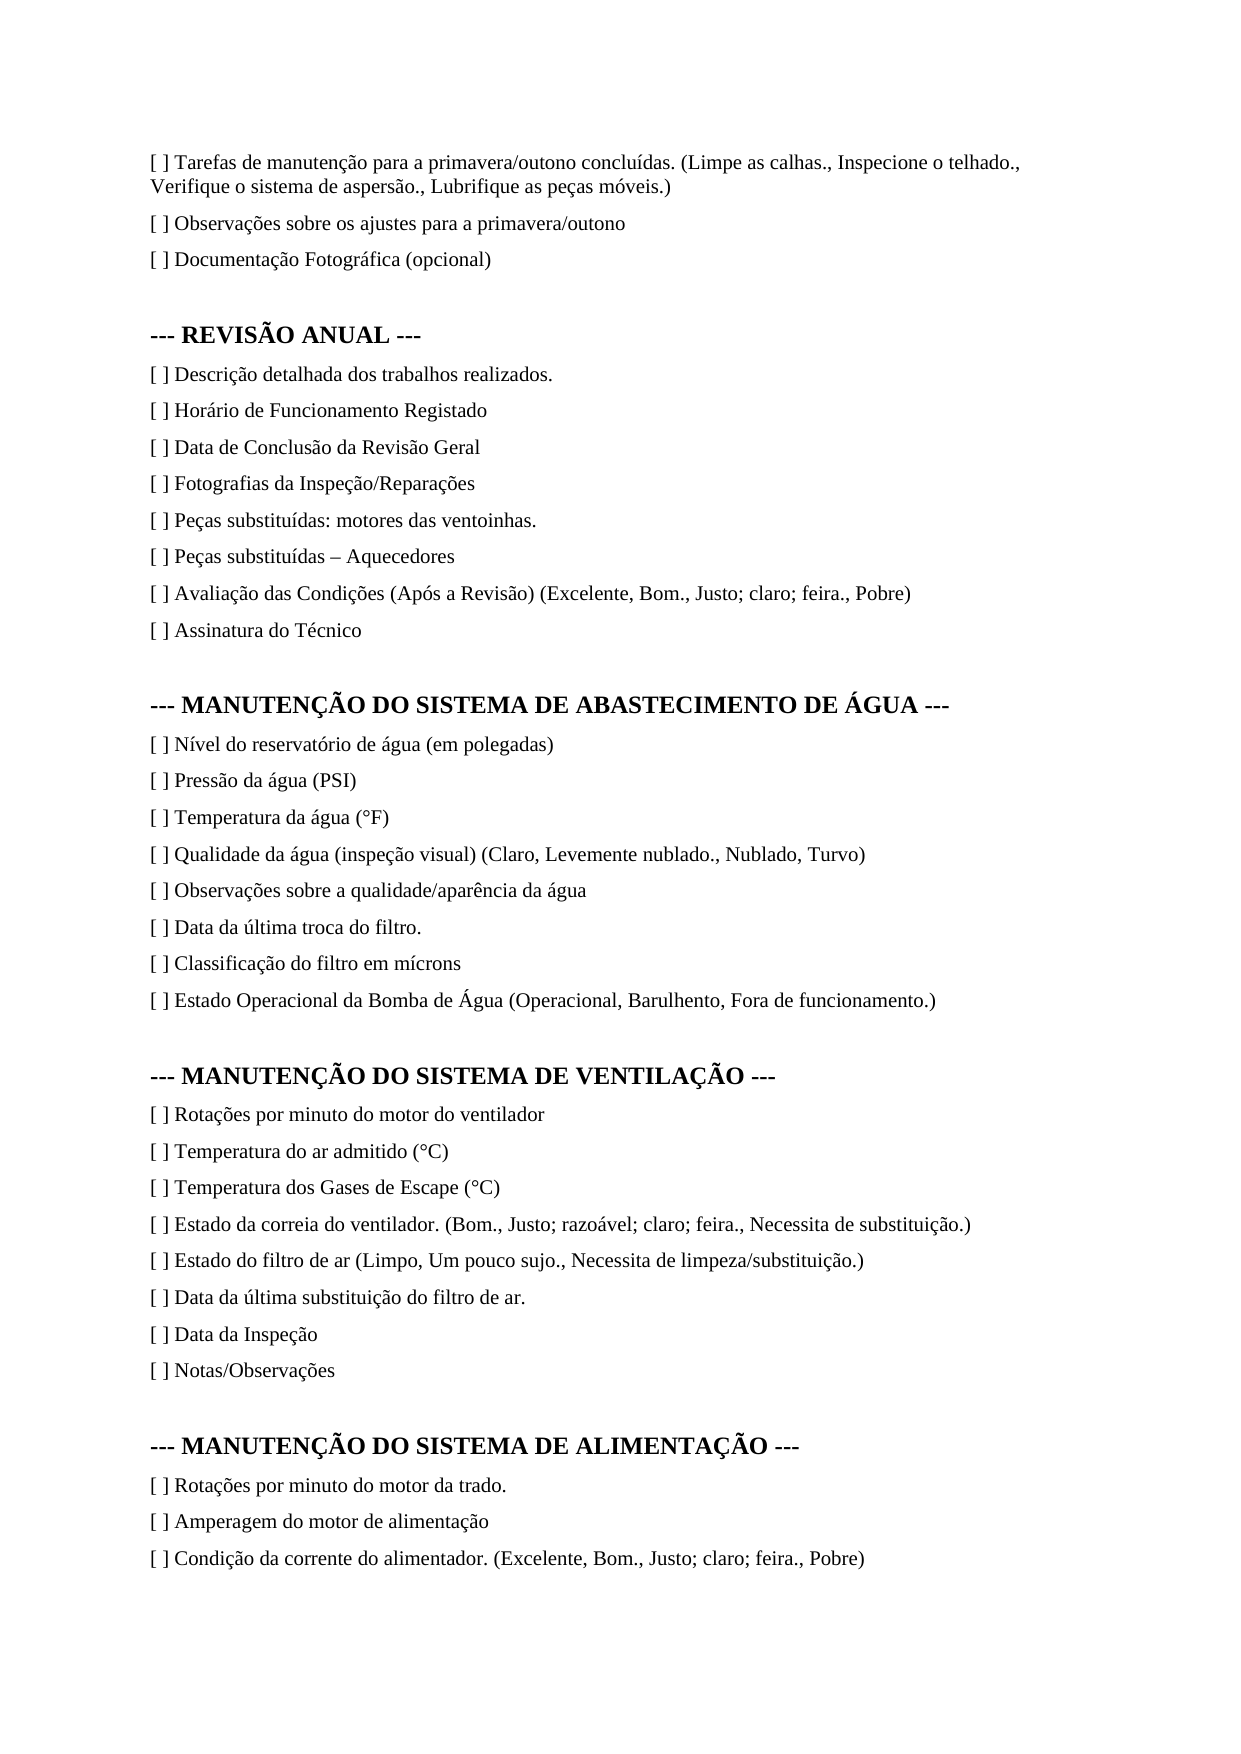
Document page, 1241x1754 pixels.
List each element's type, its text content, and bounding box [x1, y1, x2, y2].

text --- REVISÃO ANUAL --- [150, 320, 1090, 349]
text [ ] Estado da correia do ventilador. (Bom., Justo; razoável; claro; feira., Necessita de substituição.) [150, 1212, 1090, 1236]
text [ ] Assinatura do Técnico [150, 617, 1090, 642]
text [ ] Notas/Observações [150, 1358, 1090, 1382]
text [ ] Peças substituídas – Aquecedores [150, 544, 1090, 568]
text [ ] Classificação do filtro em mícrons [150, 951, 1090, 975]
text [ ] Avaliação das Condições (Após a Revisão) (Excelente, Bom., Justo; claro; feira., Pobre) [150, 581, 1090, 605]
text --- MANUTENÇÃO DO SISTEMA DE ABASTECIMENTO DE ÁGUA --- [150, 691, 1090, 719]
text [ ] Fotografias da Inspeção/Reparações [150, 471, 1090, 495]
text [ ] Condição da corrente do alimentador. (Excelente, Bom., Justo; claro; feira., Pobre) [150, 1546, 1090, 1570]
text [ ] Estado do filtro de ar (Limpo, Um pouco sujo., Necessita de limpeza/substituição.) [150, 1248, 1090, 1272]
text [ ] Data da última substituição do filtro de ar. [150, 1285, 1090, 1309]
text [ ] Observações sobre os ajustes para a primavera/outono [150, 211, 1090, 235]
text [ ] Observações sobre a qualidade/aparência da água [150, 878, 1090, 902]
text [ ] Rotações por minuto do motor da trado. [150, 1472, 1090, 1497]
text [ ] Data da Inspeção [150, 1322, 1090, 1346]
text [ ] Pressão da água (PSI) [150, 768, 1090, 792]
text [ ] Tarefas de manutenção para a primavera/outono concluídas. (Limpe as calhas., Inspecione o telhado., Verifique o sistema de aspersão., Lubrifique as peças móveis.) [150, 150, 1090, 198]
text [ ] Temperatura dos Gases de Escape (°C) [150, 1175, 1090, 1199]
text [ ] Qualidade da água (inspeção visual) (Claro, Levemente nublado., Nublado, Turvo) [150, 842, 1090, 866]
text [ ] Nível do reservatório de água (em polegadas) [150, 732, 1090, 756]
text [ ] Horário de Funcionamento Registado [150, 398, 1090, 422]
text [ ] Data de Conclusão da Revisão Geral [150, 435, 1090, 459]
text --- MANUTENÇÃO DO SISTEMA DE ALIMENTAÇÃO --- [150, 1431, 1090, 1460]
text [ ] Descrição detalhada dos trabalhos realizados. [150, 362, 1090, 386]
text [ ] Data da última troca do filtro. [150, 915, 1090, 939]
text [ ] Estado Operacional da Bomba de Água (Operacional, Barulhento, Fora de funcionamento.) [150, 988, 1090, 1012]
text [ ] Temperatura da água (°F) [150, 805, 1090, 829]
text [ ] Documentação Fotográfica (opcional) [150, 247, 1090, 271]
text [ ] Rotações por minuto do motor do ventilador [150, 1102, 1090, 1126]
text --- MANUTENÇÃO DO SISTEMA DE VENTILAÇÃO --- [150, 1061, 1090, 1090]
text [ ] Temperatura do ar admitido (°C) [150, 1139, 1090, 1163]
text [ ] Peças substituídas: motores das ventoinhas. [150, 508, 1090, 532]
text [ ] Amperagem do motor de alimentação [150, 1509, 1090, 1533]
